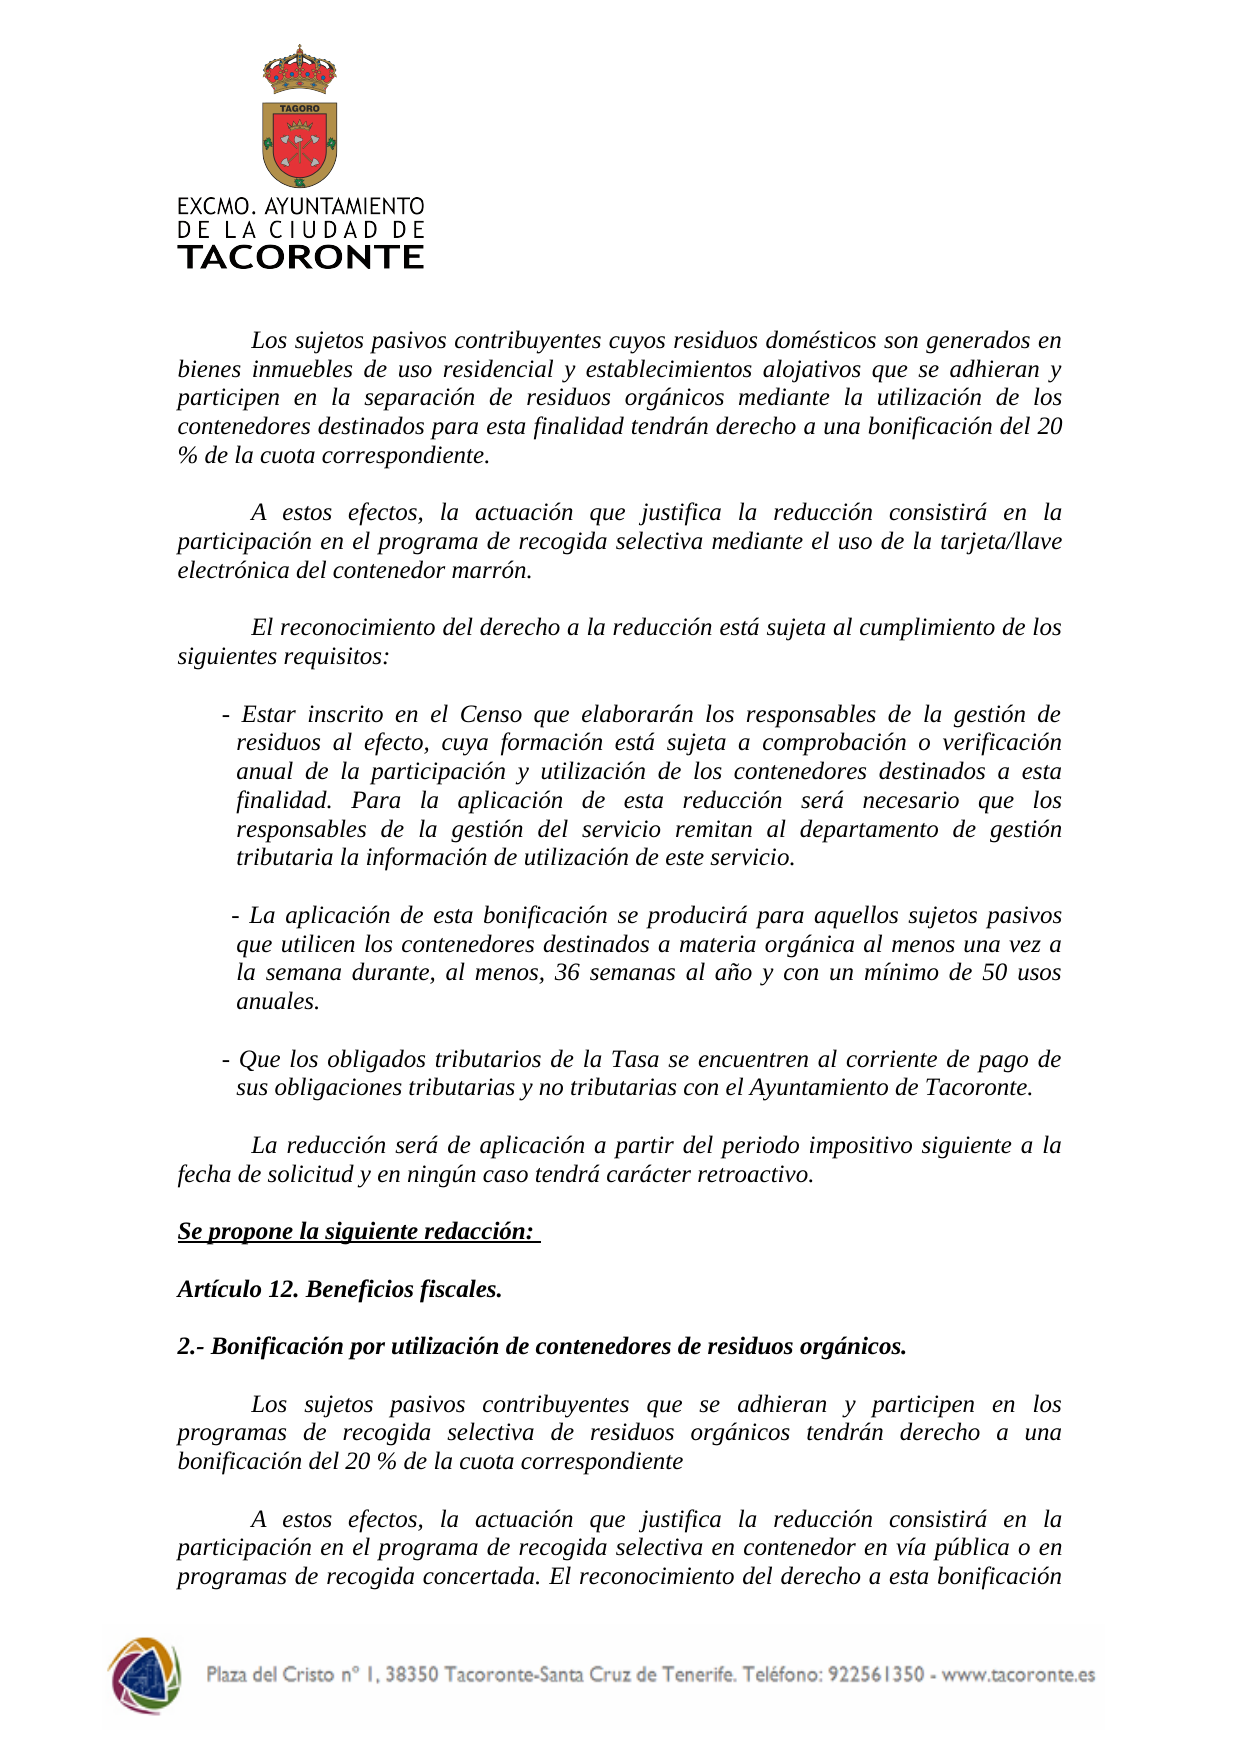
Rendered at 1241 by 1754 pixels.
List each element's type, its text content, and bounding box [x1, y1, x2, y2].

text Los sujetos pasivos contribuyentes cuyos residuos domésticos son generados en bienes inmuebles de uso residencial y establecimientos alojativos que se adhieran y participen en la separación de residuos orgánicos mediante la utilización de los contenedores destinados para esta finalidad tendrán derecho a una bonificación del 20 % de la cuota correspondiente. [177, 325, 1063, 469]
text - Que los obligados tributarios de la Tasa se encuentren al corriente de pago de sus obligaciones tributarias y no tributarias con el Ayuntamiento de Tacoronte. [222, 1044, 1063, 1101]
text 2.- Bonificación por utilización de contenedores de residuos orgánicos. [177, 1331, 1063, 1360]
picture [177, 44, 424, 269]
text A estos efectos, la actuación que justifica la reducción consistirá en la participación en el programa de recogida selectiva mediante el uso de la tarjeta/llave electrónica del contenedor marrón. [177, 497, 1063, 584]
text - Estar inscrito en el Censo que elaborarán los responsables de la gestión de residuos al efecto, cuya formación está sujeta a comprobación o verificación anual de la participación y utilización de los contenedores destinados a esta finalidad. Para la aplicación de esta reducción será necesario que los responsables de la gestión del servicio remitan al departamento de gestión tributaria la información de utilización de este servicio. [222, 699, 1063, 871]
text Artículo 12. Beneficios fiscales. [177, 1274, 1063, 1302]
text - La aplicación de esta bonificación se producirá para aquellos sujetos pasivos que utilicen los contenedores destinados a materia orgánica al menos una vez a la semana durante, al menos, 36 semanas al año y con un mínimo de 50 usos anuales. [222, 900, 1063, 1015]
text La reducción será de aplicación a partir del periodo impositivo siguiente a la fecha de solicitud y en ningún caso tendrá carácter retroactivo. [177, 1130, 1063, 1187]
picture [101, 1624, 1105, 1730]
text A estos efectos, la actuación que justifica la reducción consistirá en la participación en el programa de recogida selectiva en contenedor en vía pública o en programas de recogida concertada. El reconocimiento del derecho a esta bonificación [177, 1504, 1063, 1590]
text El reconocimiento del derecho a la reducción está sujeta al cumplimiento de los siguientes requisitos: [177, 612, 1063, 670]
text Los sujetos pasivos contribuyentes que se adhieran y participen en los programas de recogida selectiva de residuos orgánicos tendrán derecho a una bonificación del 20 % de la cuota correspondiente [177, 1389, 1063, 1475]
text Se propone la siguiente redacción: [177, 1216, 1063, 1245]
